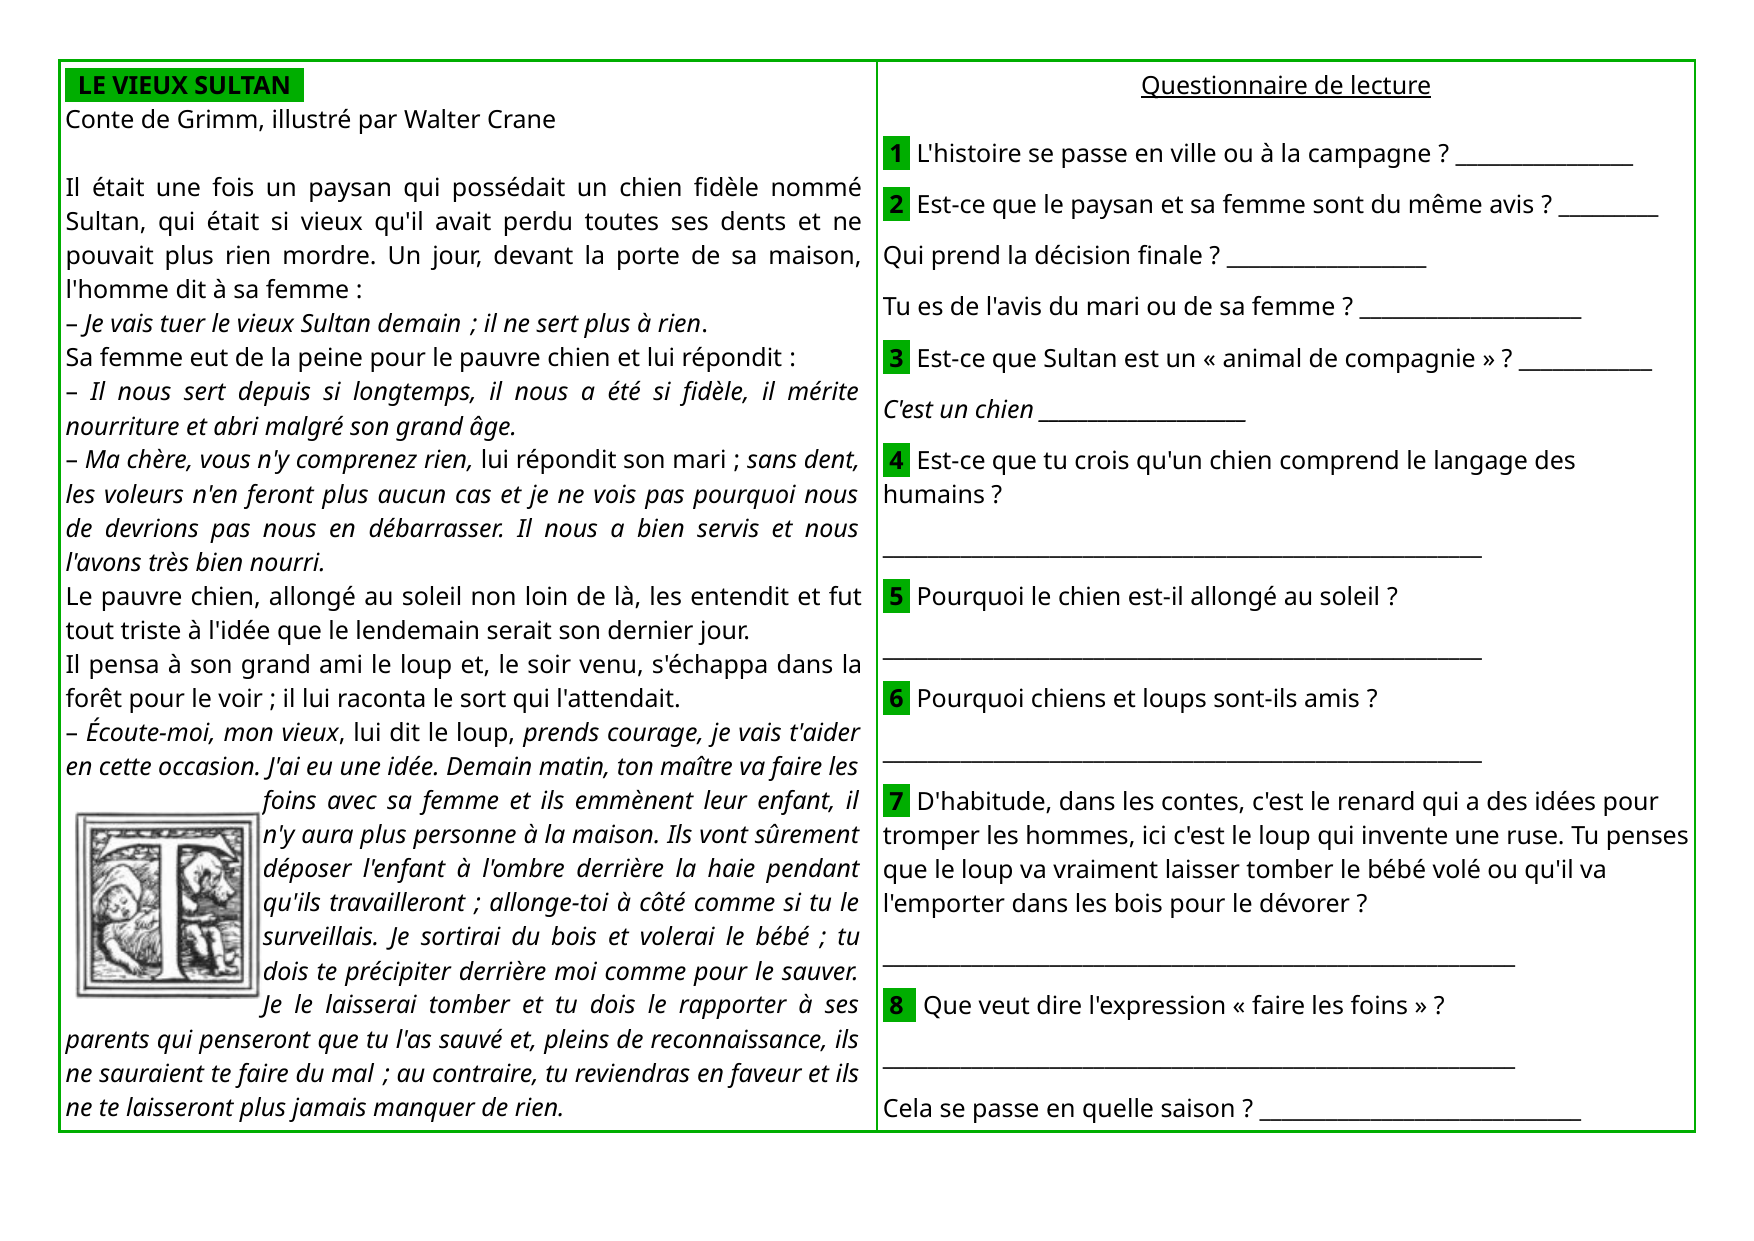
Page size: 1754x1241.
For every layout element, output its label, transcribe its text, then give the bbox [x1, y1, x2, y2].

table_header LE VIEUX SULTAN Conte de Grimm, illustré par Walter Crane Il était une fois un paysan qui possédait un chien fidèle nommé Sultan, qui était si vieux qu'il avait perdu toutes ses dents et ne pouvait plus rien mordre. Un jour, devant la porte de sa maison, l'homme dit à sa femme : – Je vais tuer le vieux Sultan demain ; il ne sert plus à rien. Sa femme eut de la peine pour le pauvre chien et lui répondit : – Il nous sert depuis si longtemps, il nous a été si fidèle, il mérite nourriture et abri malgré son grand âge. – Ma chère, vous n'y comprenez rien, lui répondit son mari ; sans dent, les voleurs n'en feront plus aucun cas et je ne vois pas pourquoi nous de devrions pas nous en débarrasser. Il nous a bien servis et nous l'avons très bien nourri. Le pauvre chien, allongé au soleil non loin de là, les entendit et fut tout triste à l'idée que le lendemain serait son dernier jour. Il pensa à son grand ami le loup et, le soir venu, s'échappa dans la forêt pour le voir ; il lui raconta le sort qui l'attendait. – Écoute-moi, mon vieux, lui dit le loup, prends courage, je vais t'aider en cette occasion. J'ai eu une idée. Demain matin, ton maître va faire les foins avec sa femme et ils emmènent leur enfant, il n'y aura plus personne à la maison. Ils vont sûrement déposer l'enfant à l'ombre derrière la haie pendant qu'ils travailleront ; allonge-toi à côté comme si tu le surveillais. Je sortirai du bois et volerai le bébé ; tu dois te précipiter derrière moi comme pour le sauver. Je le laisserai tomber et tu dois le rapporter à ses parents qui penseront que tu l'as sauvé et, pleins de reconnaissance, ils ne sauraient te faire du mal ; au contraire, tu reviendras en faveur et ils ne te laisseront plus jamais manquer de rien. [61, 62, 876, 1130]
picture [74, 811, 263, 999]
table_header Questionnaire de lecture 1 L'histoire se passe en ville ou à la campagne ? ________________ 2 Est-ce que le paysan et sa femme sont du même avis ? _________ Qui prend la décision finale ? __________________ Tu es de l'avis du mari ou de sa femme ? ____________________ 3 Est-ce que Sultan est un « animal de compagnie » ? ____________ C'est un chien _____________________ 4 Est-ce que tu crois qu'un chien comprend le langage des humains ? ______________________________________________________ 5 Pourquoi le chien est-il allongé au soleil ? ______________________________________________________ 6 Pourquoi chiens et loups sont-ils amis ? ______________________________________________________ 7 D'habitude, dans les contes, c'est le renard qui a des idées pour tromper les hommes, ici c'est le loup qui invente une ruse. Tu penses que le loup va vraiment laisser tomber le bébé volé ou qu'il va l'emporter dans les bois pour le dévorer ? _________________________________________________________ 8 Que veut dire l'expression « faire les foins » ? _________________________________________________________ Cela se passe en quelle saison ? _____________________________ [878, 62, 1694, 1130]
